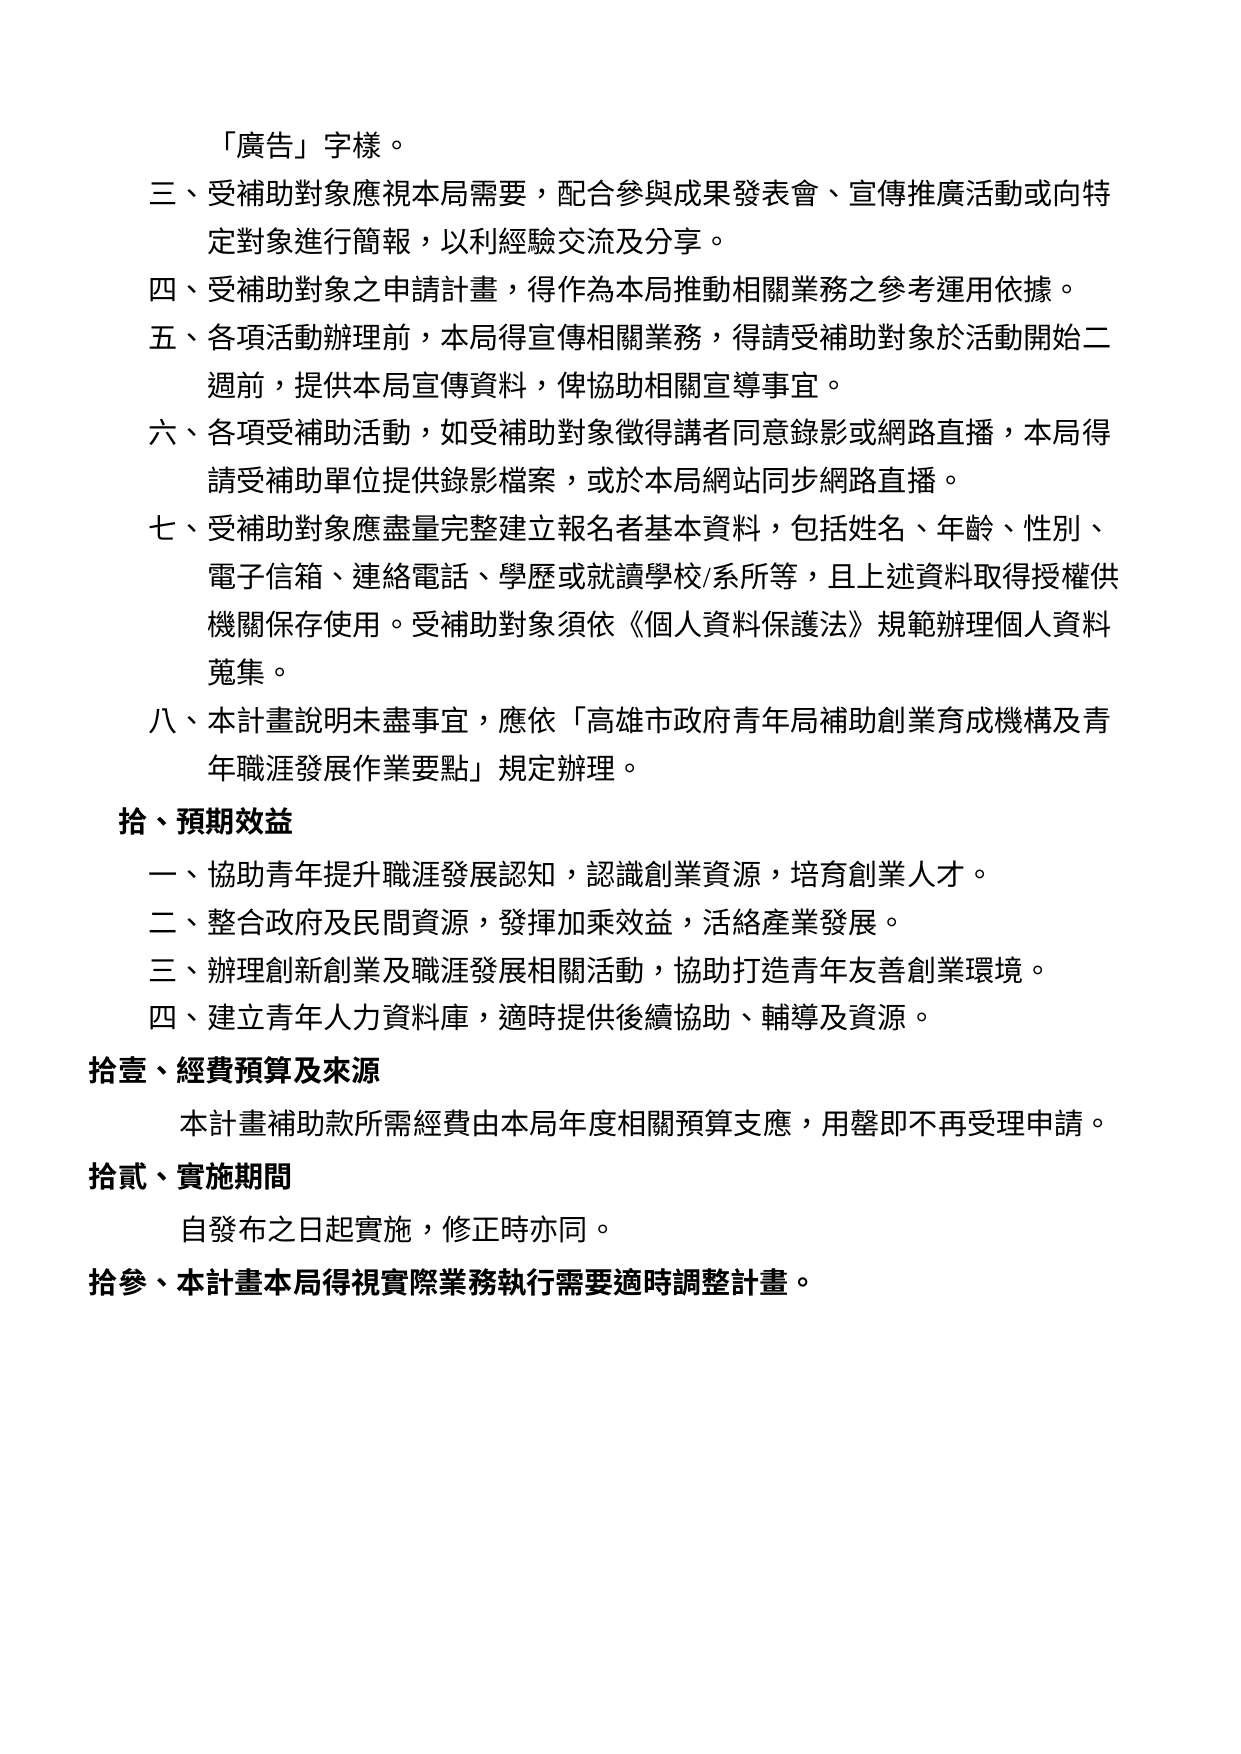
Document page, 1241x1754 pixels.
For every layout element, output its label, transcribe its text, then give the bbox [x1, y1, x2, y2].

text 四、建立青年人力資料庫，適時提供後續協助、輔導及資源。 [148, 991, 1122, 1038]
text 七、受補助對象應盡量完整建立報名者基本資料，包括姓名、年齡、性別、電子信箱、連絡電話、學歷或就讀學校/系所等，且上述資料取得授權供機關保存使用。受補助對象須依《個人資料保護法》規範辦理個人資料蒐集。 [148, 501, 1122, 693]
text 拾參、本計畫本局得視實際業務執行需要適時調整計畫。 [89, 1255, 1122, 1303]
text 一、協助青年提升職涯發展認知，認識創業資源，培育創業人才。 [148, 847, 1122, 895]
text 六、各項受補助活動，如受補助對象徵得講者同意錄影或網路直播，本局得請受補助單位提供錄影檔案，或於本局網站同步網路直播。 [148, 406, 1122, 501]
text 本計畫補助款所需經費由本局年度相關預算支應，用罄即不再受理申請。 [143, 1096, 1137, 1144]
text 自發布之日起實施，修正時亦同。 [143, 1202, 1137, 1250]
text 三、辦理創新創業及職涯發展相關活動，協助打造青年友善創業環境。 [148, 943, 1122, 991]
text 四、受補助對象之申請計畫，得作為本局推動相關業務之參考運用依據。 [148, 262, 1122, 310]
text 八、本計畫說明未盡事宜，應依「高雄市政府青年局補助創業育成機構及青年職涯發展作業要點」規定辦理。 [148, 693, 1122, 789]
text 二、整合政府及民間資源，發揮加乘效益，活絡產業發展。 [148, 895, 1122, 943]
text 三、受補助對象應視本局需要，配合參與成果發表會、宣傳推廣活動或向特定對象進行簡報，以利經驗交流及分享。 [148, 166, 1122, 262]
text 拾、預期效益 [118, 794, 1122, 842]
text 「廣告」字樣。 [148, 118, 1122, 166]
text 拾貳、實施期間 [89, 1149, 1122, 1197]
text 拾壹、經費預算及來源 [89, 1043, 1122, 1091]
text 五、各項活動辦理前，本局得宣傳相關業務，得請受補助對象於活動開始二週前，提供本局宣傳資料，俾協助相關宣導事宜。 [148, 310, 1122, 406]
